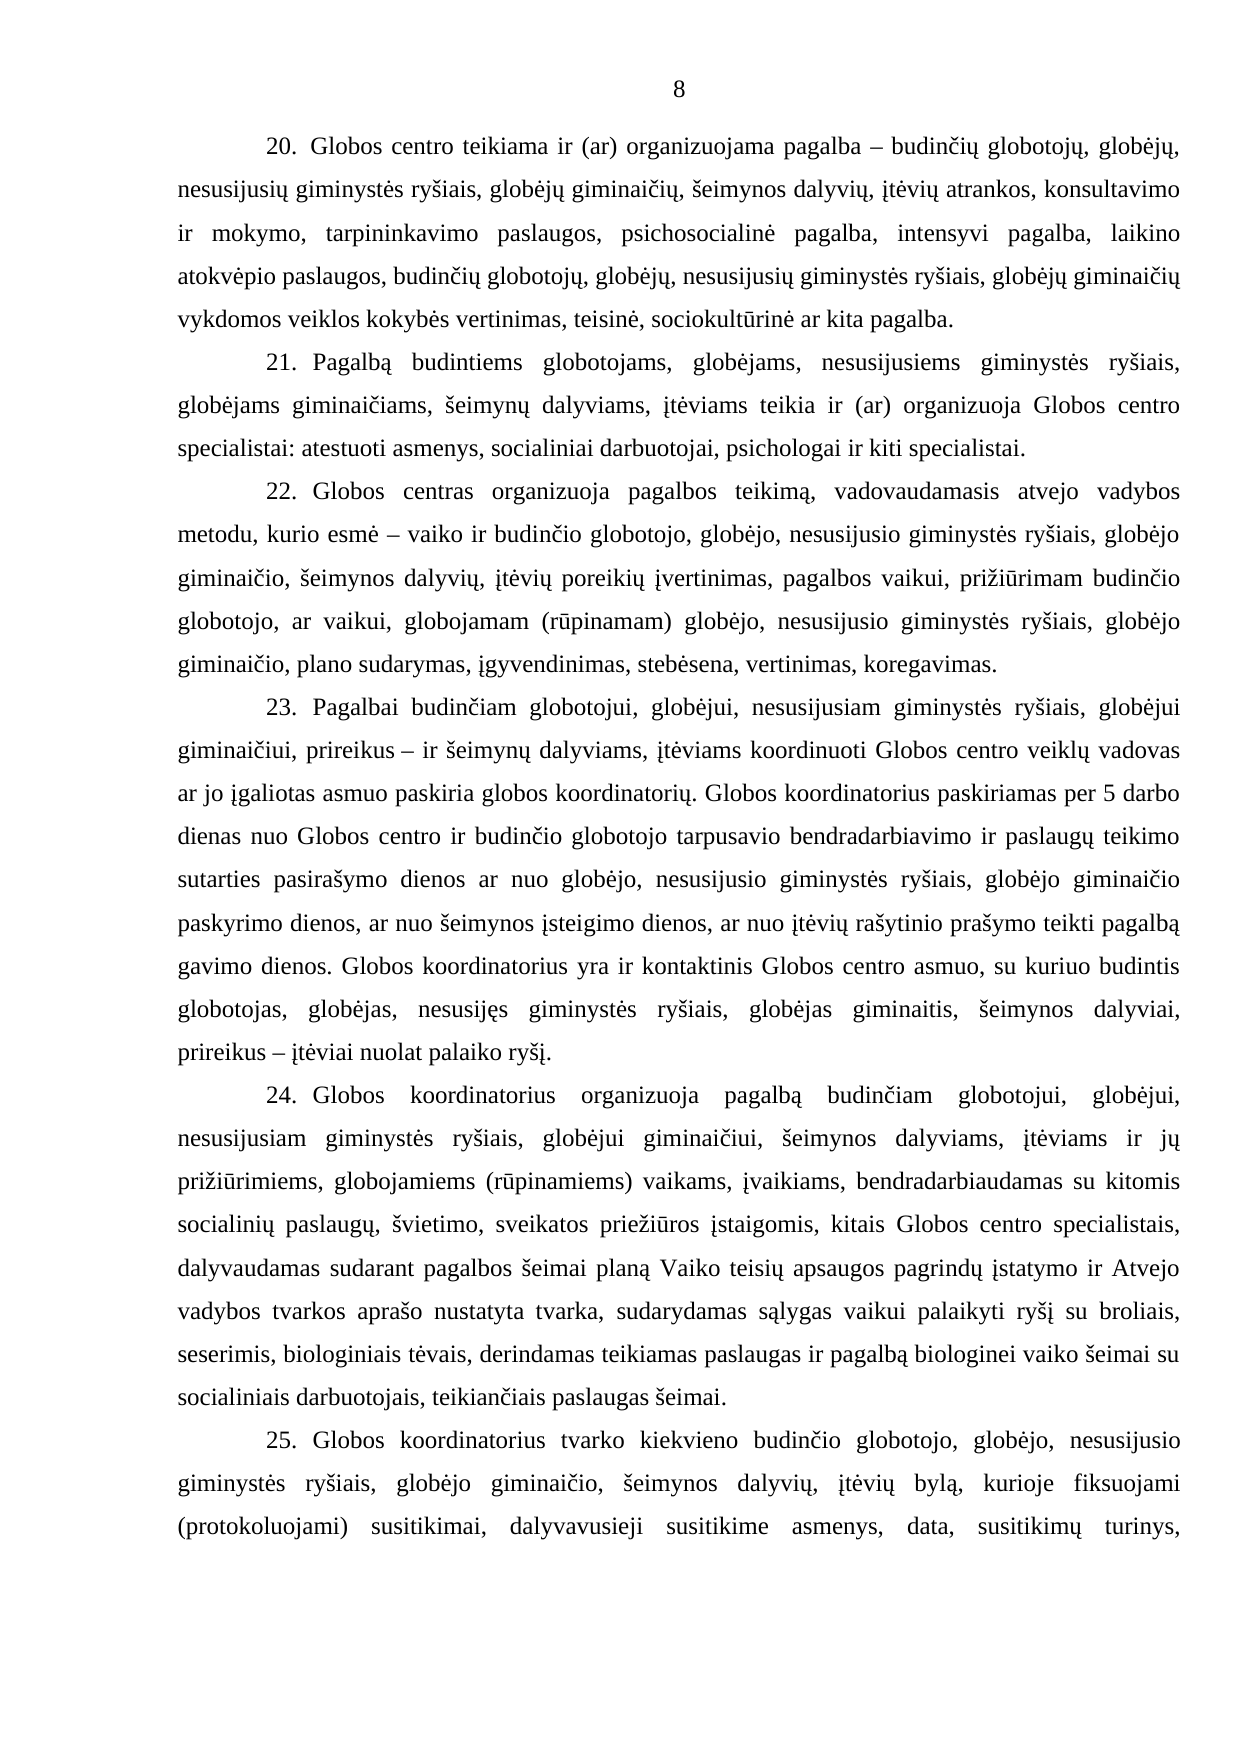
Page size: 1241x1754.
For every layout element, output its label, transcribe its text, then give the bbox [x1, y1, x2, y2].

text 22. Globos centras organizuoja pagalbos teikimą, vadovaudamasis atvejo vadybos metodu, kurio esmė – vaiko ir budinčio globotojo, globėjo, nesusijusio giminystės ryšiais, globėjo giminaičio, šeimynos dalyvių, įtėvių poreikių įvertinimas, pagalbos vaikui, prižiūrimam budinčio globotojo, ar vaikui, globojamam (rūpinamam) globėjo, nesusijusio giminystės ryšiais, globėjo giminaičio, plano sudarymas, įgyvendinimas, stebėsena, vertinimas, koregavimas. [177, 476, 1181, 678]
text 23. Pagalbai budinčiam globotojui, globėjui, nesusijusiam giminystės ryšiais, globėjui giminaičiui, prireikus – ir šeimynų dalyviams, įtėviams koordinuoti Globos centro veiklų vadovas ar jo įgaliotas asmuo paskiria globos koordinatorių. Globos koordinatorius paskiriamas per 5 darbo dienas nuo Globos centro ir budinčio globotojo tarpusavio bendradarbiavimo ir paslaugų teikimo sutarties pasirašymo dienos ar nuo globėjo, nesusijusio giminystės ryšiais, globėjo giminaičio paskyrimo dienos, ar nuo šeimynos įsteigimo dienos, ar nuo įtėvių rašytinio prašymo teikti pagalbą gavimo dienos. Globos koordinatorius yra ir kontaktinis Globos centro asmuo, su kuriuo budintis globotojas, globėjas, nesusijęs giminystės ryšiais, globėjas giminaitis, šeimynos dalyviai, prireikus – įtėviai nuolat palaiko ryšį. [177, 692, 1181, 1066]
text 25. Globos koordinatorius tvarko kiekvieno budinčio globotojo, globėjo, nesusijusio giminystės ryšiais, globėjo giminaičio, šeimynos dalyvių, įtėvių bylą, kurioje fiksuojami (protokoluojami) susitikimai, dalyvavusieji susitikime asmenys, data, susitikimų turinys, [177, 1425, 1181, 1540]
text 21. Pagalbą budintiems globotojams, globėjams, nesusijusiems giminystės ryšiais, globėjams giminaičiams, šeimynų dalyviams, įtėviams teikia ir (ar) organizuoja Globos centro specialistai: atestuoti asmenys, socialiniai darbuotojai, psichologai ir kiti specialistai. [177, 347, 1181, 462]
text 20. Globos centro teikiama ir (ar) organizuojama pagalba – budinčių globotojų, globėjų, nesusijusių giminystės ryšiais, globėjų giminaičių, šeimynos dalyvių, įtėvių atrankos, konsultavimo ir mokymo, tarpininkavimo paslaugos, psichosocialinė pagalba, intensyvi pagalba, laikino atokvėpio paslaugos, budinčių globotojų, globėjų, nesusijusių giminystės ryšiais, globėjų giminaičių vykdomos veiklos kokybės vertinimas, teisinė, sociokultūrinė ar kita pagalba. [177, 131, 1181, 333]
text 24. Globos koordinatorius organizuoja pagalbą budinčiam globotojui, globėjui, nesusijusiam giminystės ryšiais, globėjui giminaičiui, šeimynos dalyviams, įtėviams ir jų prižiūrimiems, globojamiems (rūpinamiems) vaikams, įvaikiams, bendradarbiaudamas su kitomis socialinių paslaugų, švietimo, sveikatos priežiūros įstaigomis, kitais Globos centro specialistais, dalyvaudamas sudarant pagalbos šeimai planą Vaiko teisių apsaugos pagrindų įstatymo ir Atvejo vadybos tvarkos aprašo nustatyta tvarka, sudarydamas sąlygas vaikui palaikyti ryšį su broliais, seserimis, biologiniais tėvais, derindamas teikiamas paslaugas ir pagalbą biologinei vaiko šeimai su socialiniais darbuotojais, teikiančiais paslaugas šeimai. [177, 1080, 1181, 1411]
